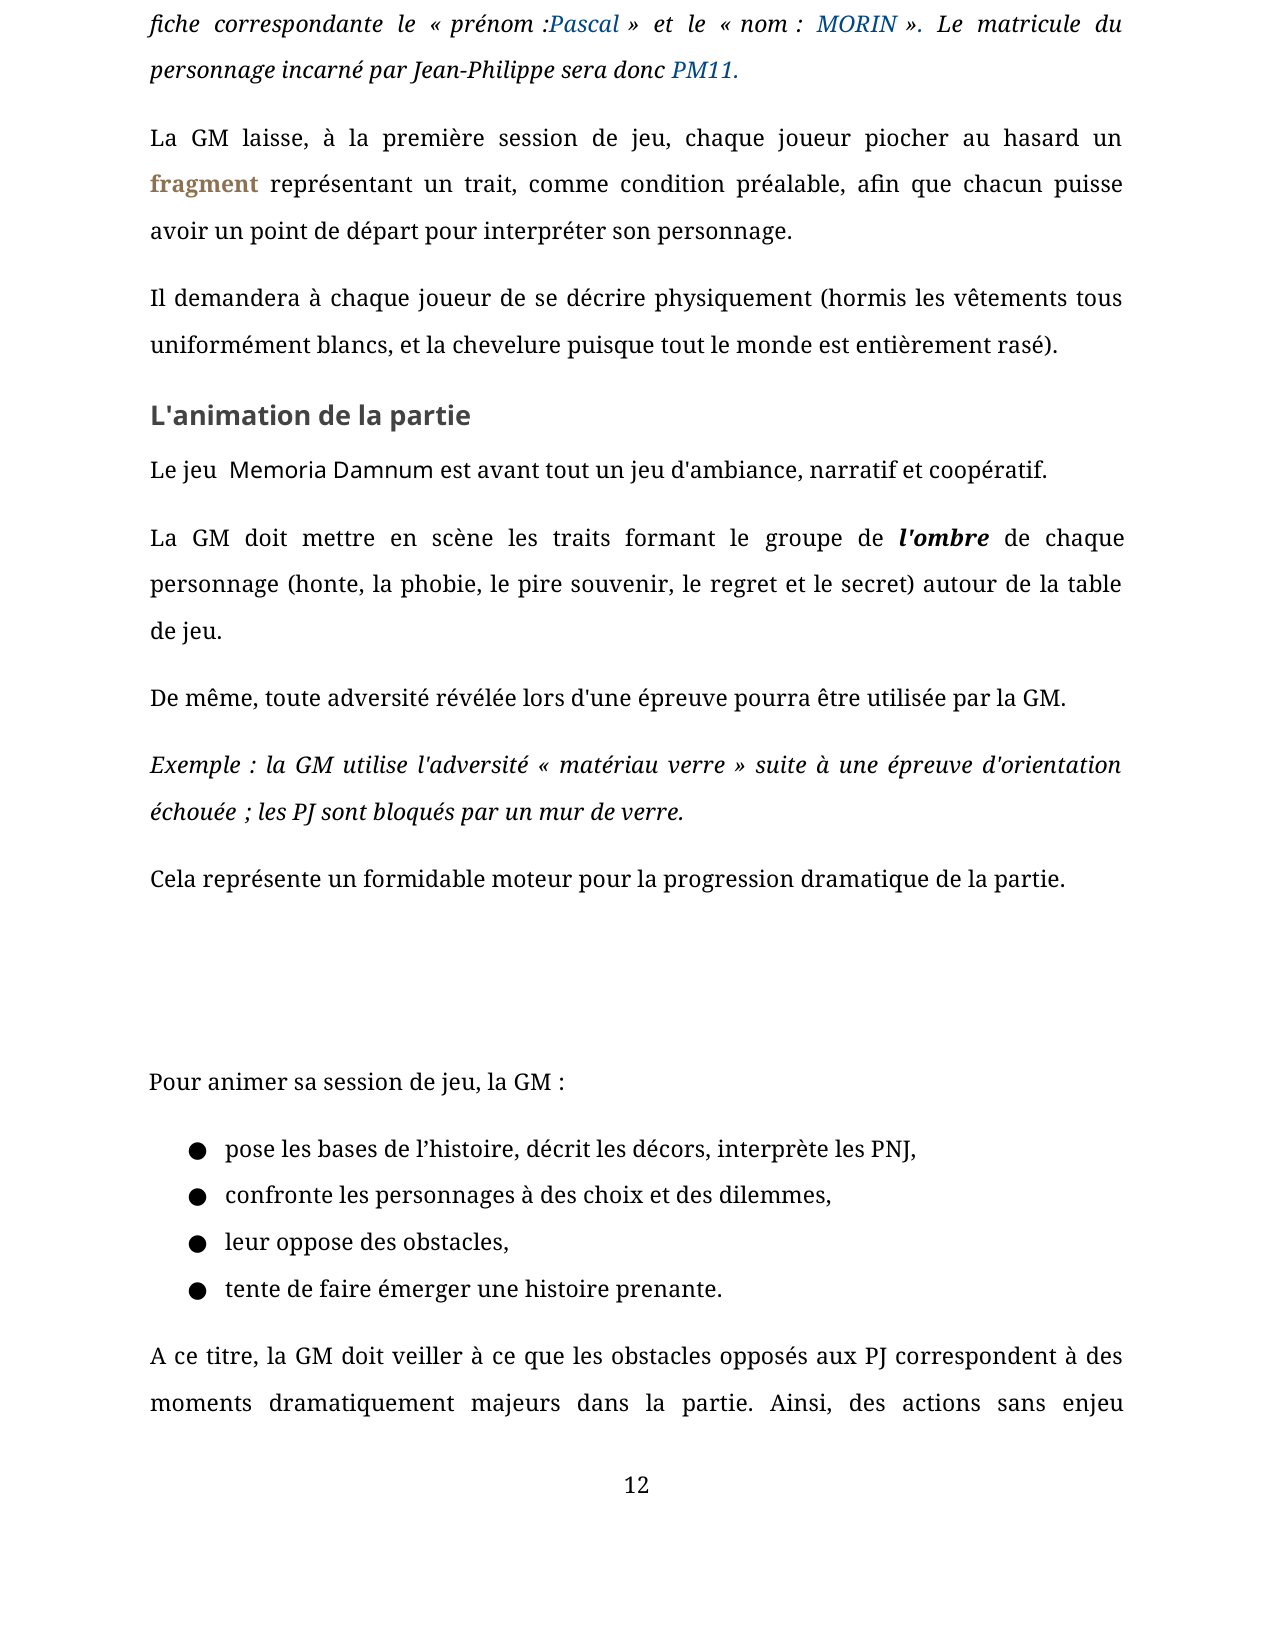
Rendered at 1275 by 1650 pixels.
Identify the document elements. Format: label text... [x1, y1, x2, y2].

subtitle L'animation de la partie [150, 396, 1125, 433]
text Cela représente un formidable moteur pour la progression dramatique de la partie. [150, 863, 1125, 894]
text Il demandera à chaque joueur de se décrire physiquement (hormis les vêtements tous uniformément blancs, et la chevelure puisque tout le monde est entièrement rasé). [150, 282, 1125, 360]
list confronte les personnages à des choix et des dilemmes, [187, 1179, 1125, 1211]
text Exemple : la GM utilise l'adversité « matériau verre » suite à une épreuve d'orientation échouée ; les PJ sont bloqués par un mur de verre. [150, 749, 1125, 827]
list tente de faire émerger une histoire prenante. [187, 1273, 1125, 1304]
text La GM laisse, à la première session de jeu, chaque joueur piocher au hasard un fragment représentant un trait, comme condition préalable, afin que chacun puisse avoir un point de départ pour interpréter son personnage. [150, 122, 1125, 246]
list pose les bases de l’histoire, décrit les décors, interprète les PNJ, [187, 1133, 1125, 1164]
text Le jeu Memoria Damnum est avant tout un jeu d'ambiance, narratif et coopératif. [150, 454, 1125, 485]
text Pour animer sa session de jeu, la GM : [148, 1066, 1125, 1097]
text De même, toute adversité révélée lors d'une épreuve pourra être utilisée par la GM. [150, 682, 1125, 713]
list leur oppose des obstacles, [187, 1226, 1125, 1257]
text La GM doit mettre en scène les traits formant le groupe de l'ombre de chaque personnage (honte, la phobie, le pire souvenir, le regret et le secret) autour de la table de jeu. [150, 521, 1125, 646]
text fiche correspondante le « prénom :Pascal » et le « nom : MORIN ». Le matricule du personnage incarné par Jean-Philippe sera donc PM11. [150, 8, 1125, 85]
text A ce titre, la GM doit veiller à ce que les obstacles opposés aux PJ correspondent à des moments dramatiquement majeurs dans la partie. Ainsi, des actions sans enjeu [150, 1340, 1125, 1418]
